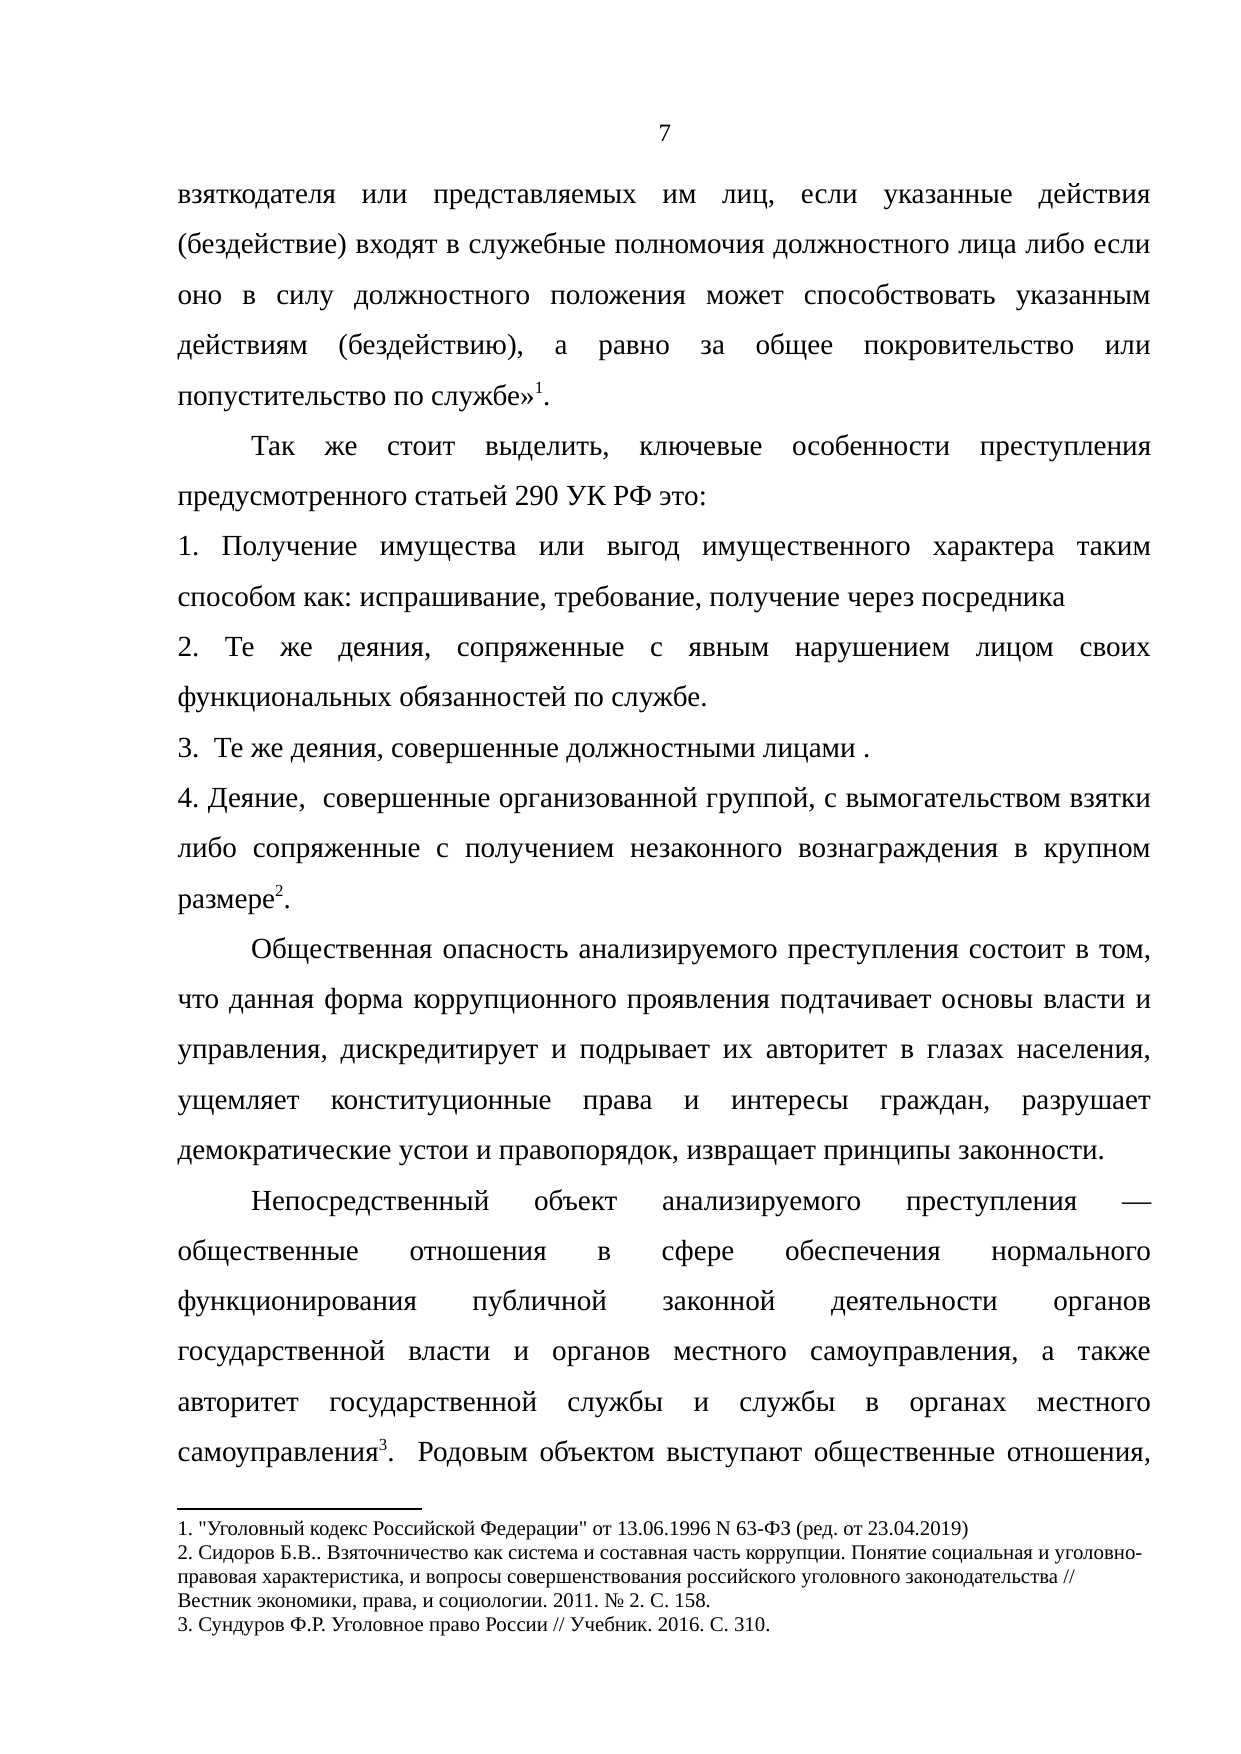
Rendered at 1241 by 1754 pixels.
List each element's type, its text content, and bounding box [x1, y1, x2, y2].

text 2. Те же деяния, сопряженные с явным нарушением лицом своих функциональных обязанностей по службе. [177, 629, 1152, 713]
text . Сидоров Б.В.. Взяточничество как система и составная часть коррупции. Понятие социальная и уголовно-правовая характеристика, и вопросы совершенствования российского уголовного законодательства // Вестник экономики, права, и социологии. 2011. № 2. С. 158. [177, 1539, 1152, 1612]
text взяткодателя или представляемых им лиц, если указанные действия (бездействие) входят в служебные полномочия должностного лица либо если оно в силу должностного положения может способствовать указанным действиям (бездействию), а равно за общее покровительство или попустительство по службе». [177, 176, 1152, 411]
text Общественная опасность анализируемого преступления состоит в том, что данная форма коррупционного проявления подтачивает основы власти и управления, дискредитирует и подрывает их авторитет в глазах населения, ущемляет конституционные права и интересы граждан, разрушает демократические устои и правопорядок, извращает принципы законности. [177, 931, 1152, 1166]
text . Сундуров Ф.Р. Уголовное право России // Учебник. 2016. С. 310. [177, 1612, 1152, 1636]
text Так же стоит выделить, ключевые особенности преступления предусмотренного статьей 290 УК РФ это: [177, 428, 1152, 512]
text 1. Получение имущества или выгод имущественного характера таким способом как: испрашивание, требование, получение через посредника [177, 528, 1152, 612]
text 4. Деяние, совершенные организованной группой, с вымогательством взятки либо сопряженные с получением незаконного вознаграждения в крупном размере. [177, 780, 1152, 914]
text . "Уголовный кодекс Российской Федерации" от 13.06.1996 N 63-ФЗ (ред. от 23.04.2019) [177, 1516, 1152, 1539]
text Непосредственный объект анализируемого преступления — общественные отношения в сфере обеспечения нормального функционирования публичной законной деятельности органов государственной власти и органов местного самоуправления, а также авторитет государственной службы и службы в органах местного самоуправления. Родовым объектом выступают общественные отношения, [177, 1183, 1152, 1468]
text 3. Те же деяния, совершенные должностными лицами . [177, 730, 1152, 763]
